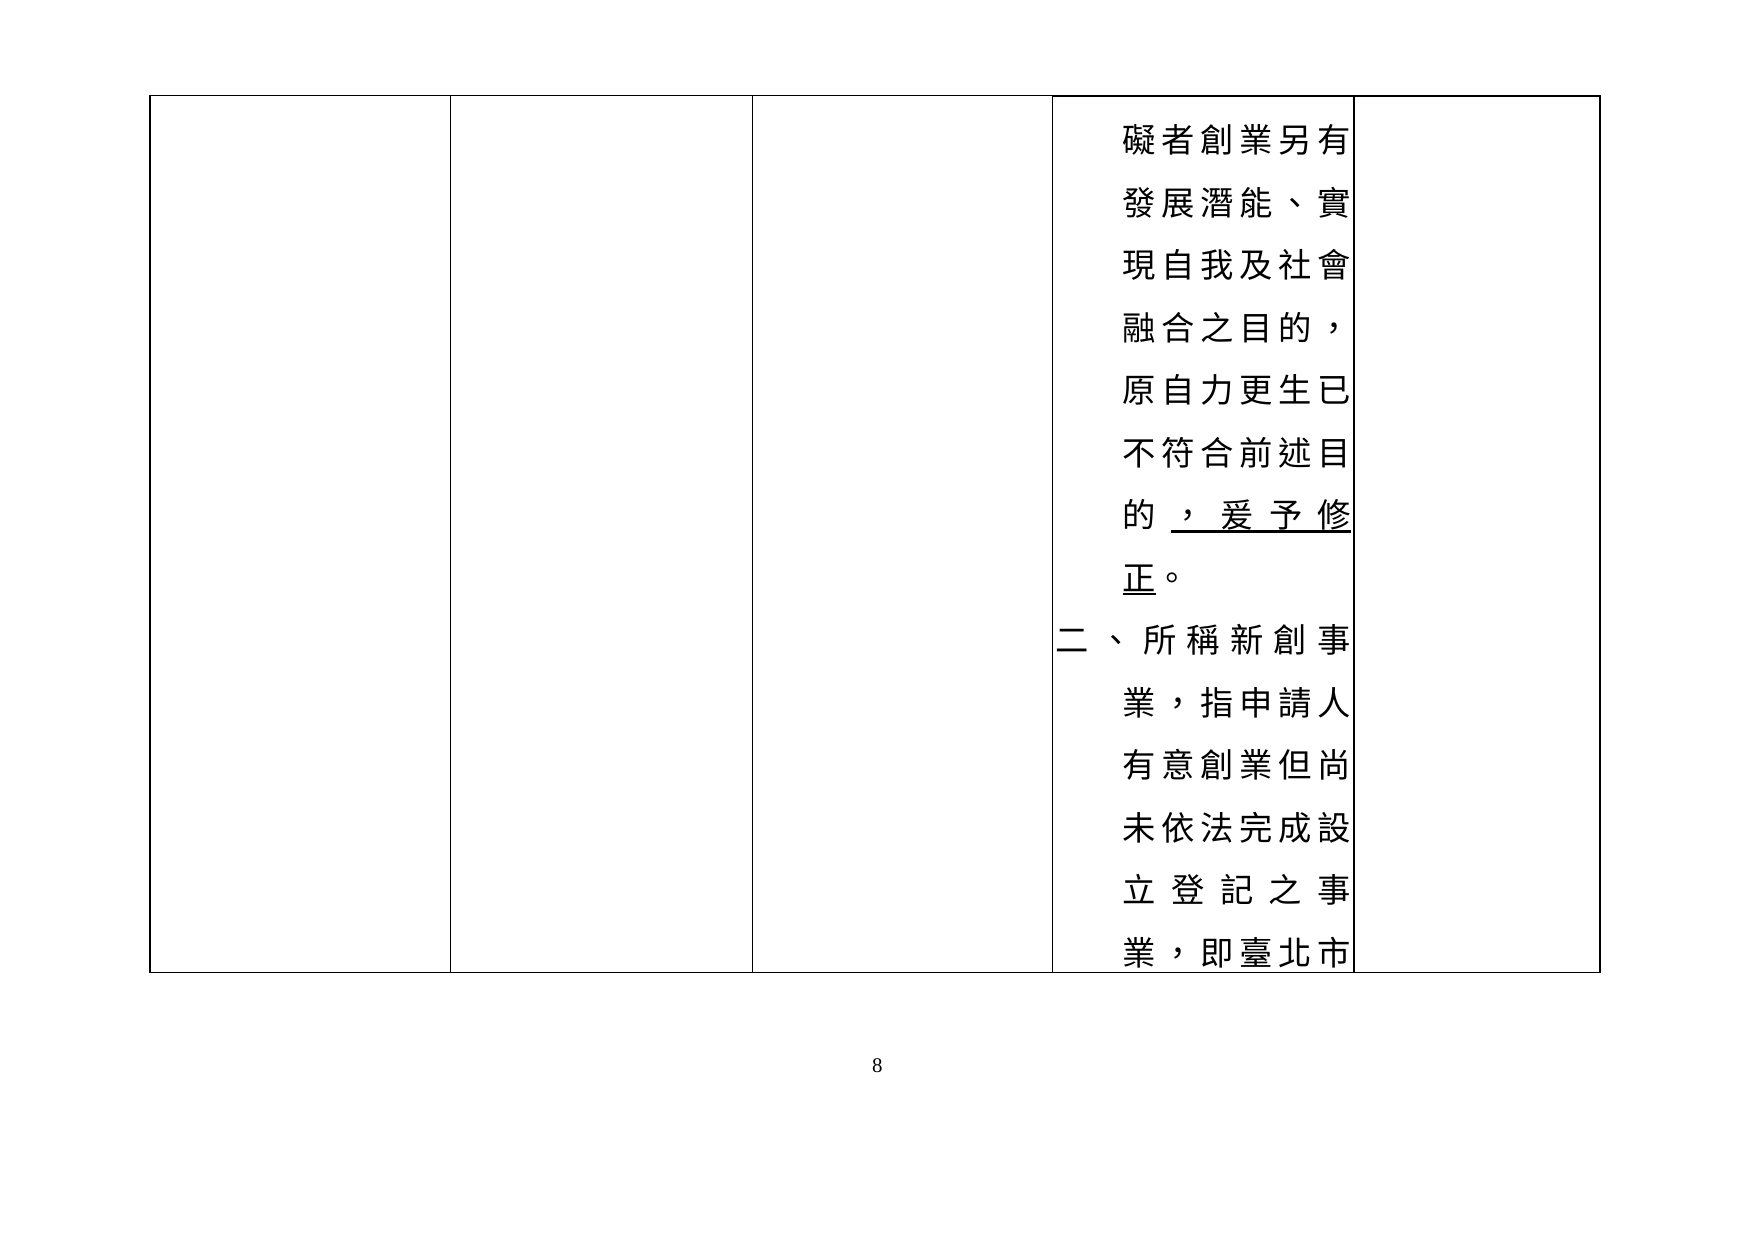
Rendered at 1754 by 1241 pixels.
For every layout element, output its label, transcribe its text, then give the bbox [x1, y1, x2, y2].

table_cell [753, 96, 1052, 972]
table_cell 礙者創業另有發展潛能、實現自我及社會融合之目的，原自力更生已不符合前述目的，爰予修正。 二、所稱新創事業，指申請人有意創業但尚未依法完成設立登記之事業，即臺北市 [1053, 97, 1353, 972]
table_cell [1355, 97, 1599, 972]
table_cell [451, 96, 752, 972]
table_cell [151, 96, 450, 972]
